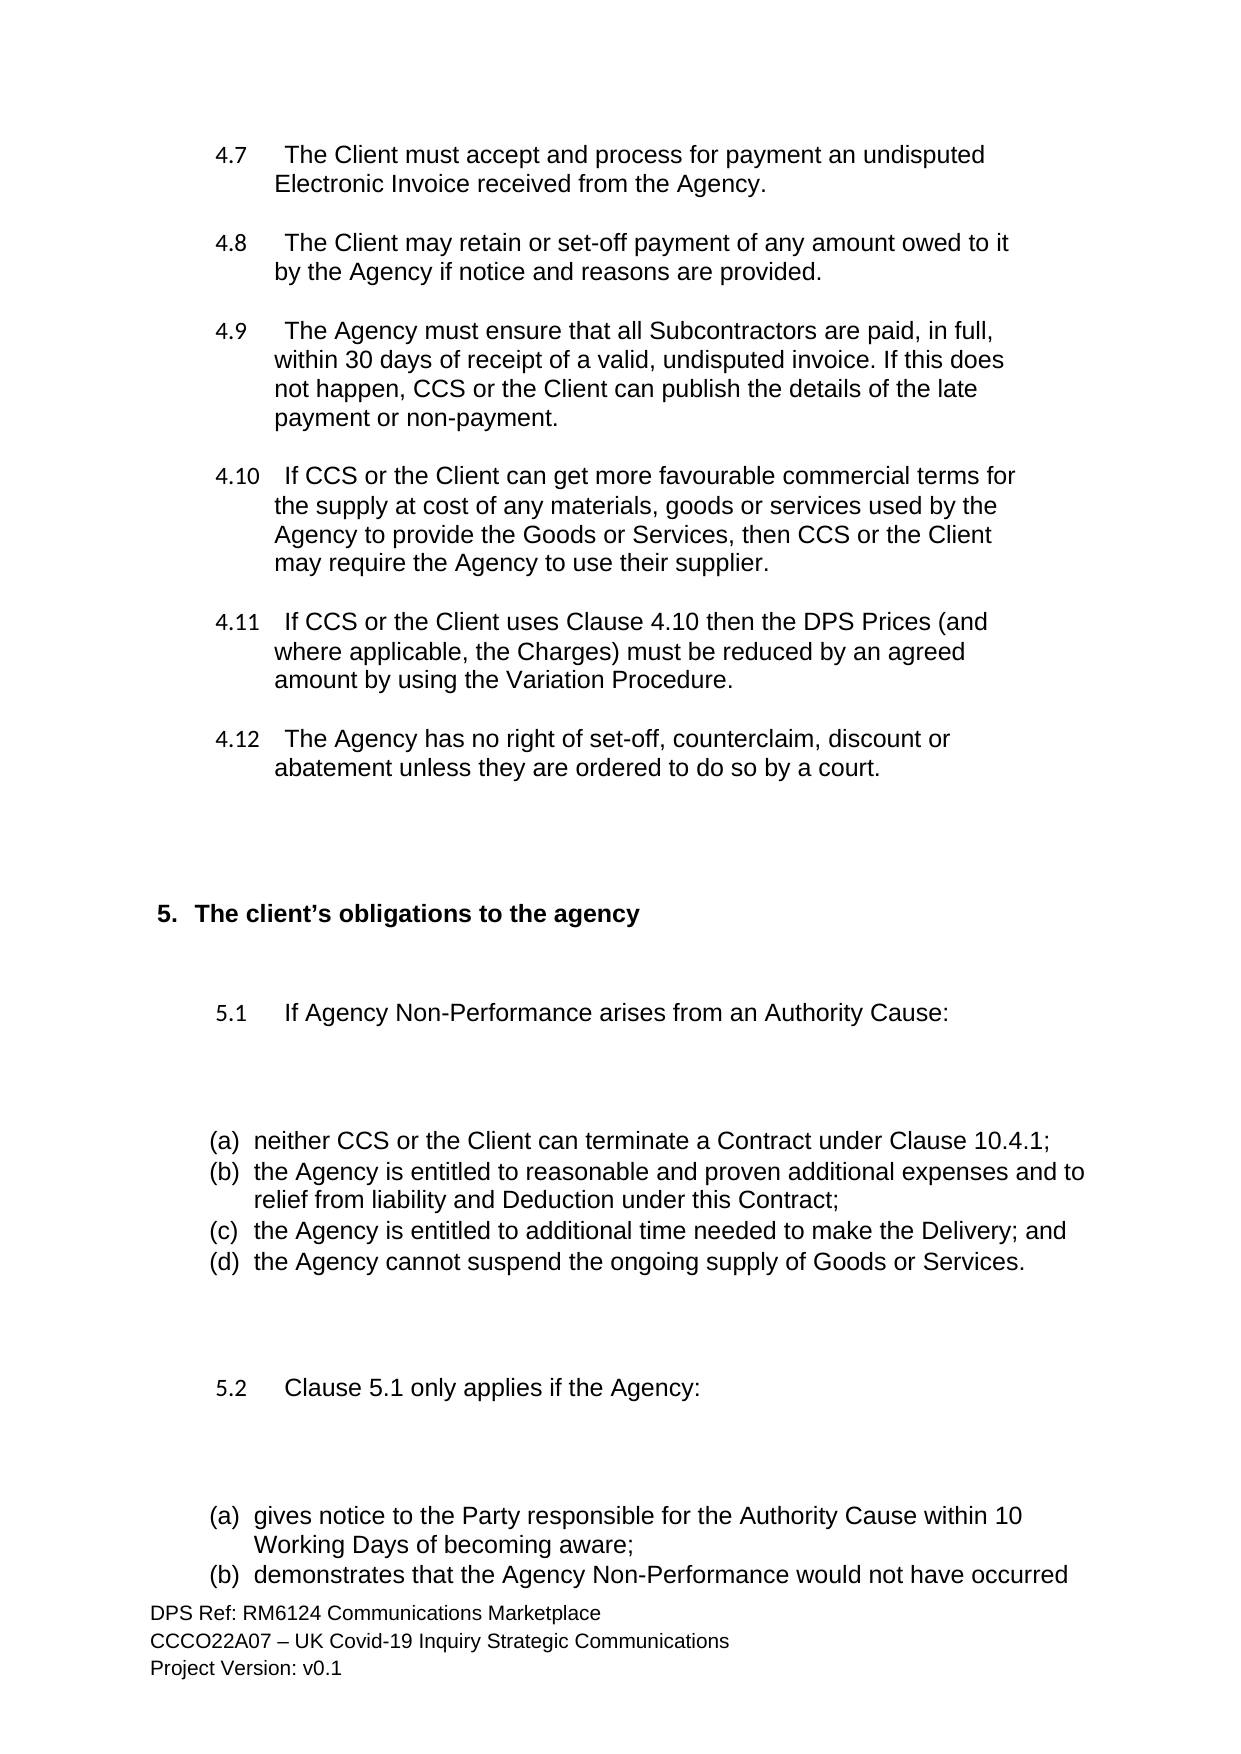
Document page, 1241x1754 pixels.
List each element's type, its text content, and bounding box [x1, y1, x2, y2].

list The Client must accept and process for payment an undisputed Electronic Invoice received from the Agency. [151, 75, 1089, 162]
list The Agency must ensure that all Subcontractors are paid, in full, within 30 days of receipt of a valid, undisputed invoice. If this does not happen, CCS or the Client can publish the details of the late payment or non-payment. [151, 250, 1089, 395]
list demonstrates that the Agency Non-Performance would not have occurred [209, 1561, 1090, 1589]
subtitle The client’s obligations to the agency [157, 899, 1090, 928]
list If CCS or the Client uses Clause 4.10 then the DPS Prices (and where applicable, the Charges) must be reduced by an agreed amount by using the Variation Procedure. [151, 541, 1089, 658]
list The Agency has no right of set-off, counterclaim, discount or abatement unless they are ordered to do so by a court. [151, 658, 1089, 847]
list the Agency cannot suspend the ongoing supply of Goods or Services. [209, 1247, 1090, 1305]
list gives notice to the Party responsible for the Authority Cause within 10 Working Days of becoming aware; [209, 1501, 1090, 1558]
list If Agency Non-Performance arises from an Authority Cause: [151, 933, 1089, 1121]
list If CCS or the Client can get more favourable commercial terms for the supply at cost of any materials, goods or services used by the Agency to provide the Goods or Services, then CCS or the Client may require the Agency to use their supplier. [151, 395, 1089, 541]
list neither CCS or the Client can terminate a Contract under Clause 10.4.1; [209, 1126, 1090, 1155]
list The Client may retain or set-off payment of any amount owed to it by the Agency if notice and reasons are provided. [151, 162, 1089, 250]
list the Agency is entitled to reasonable and proven additional expenses and to relief from liability and Deduction under this Contract; [209, 1157, 1090, 1214]
list Clause 5.1 only applies if the Agency: [151, 1308, 1089, 1496]
list the Agency is entitled to additional time needed to make the Delivery; and [209, 1216, 1090, 1245]
